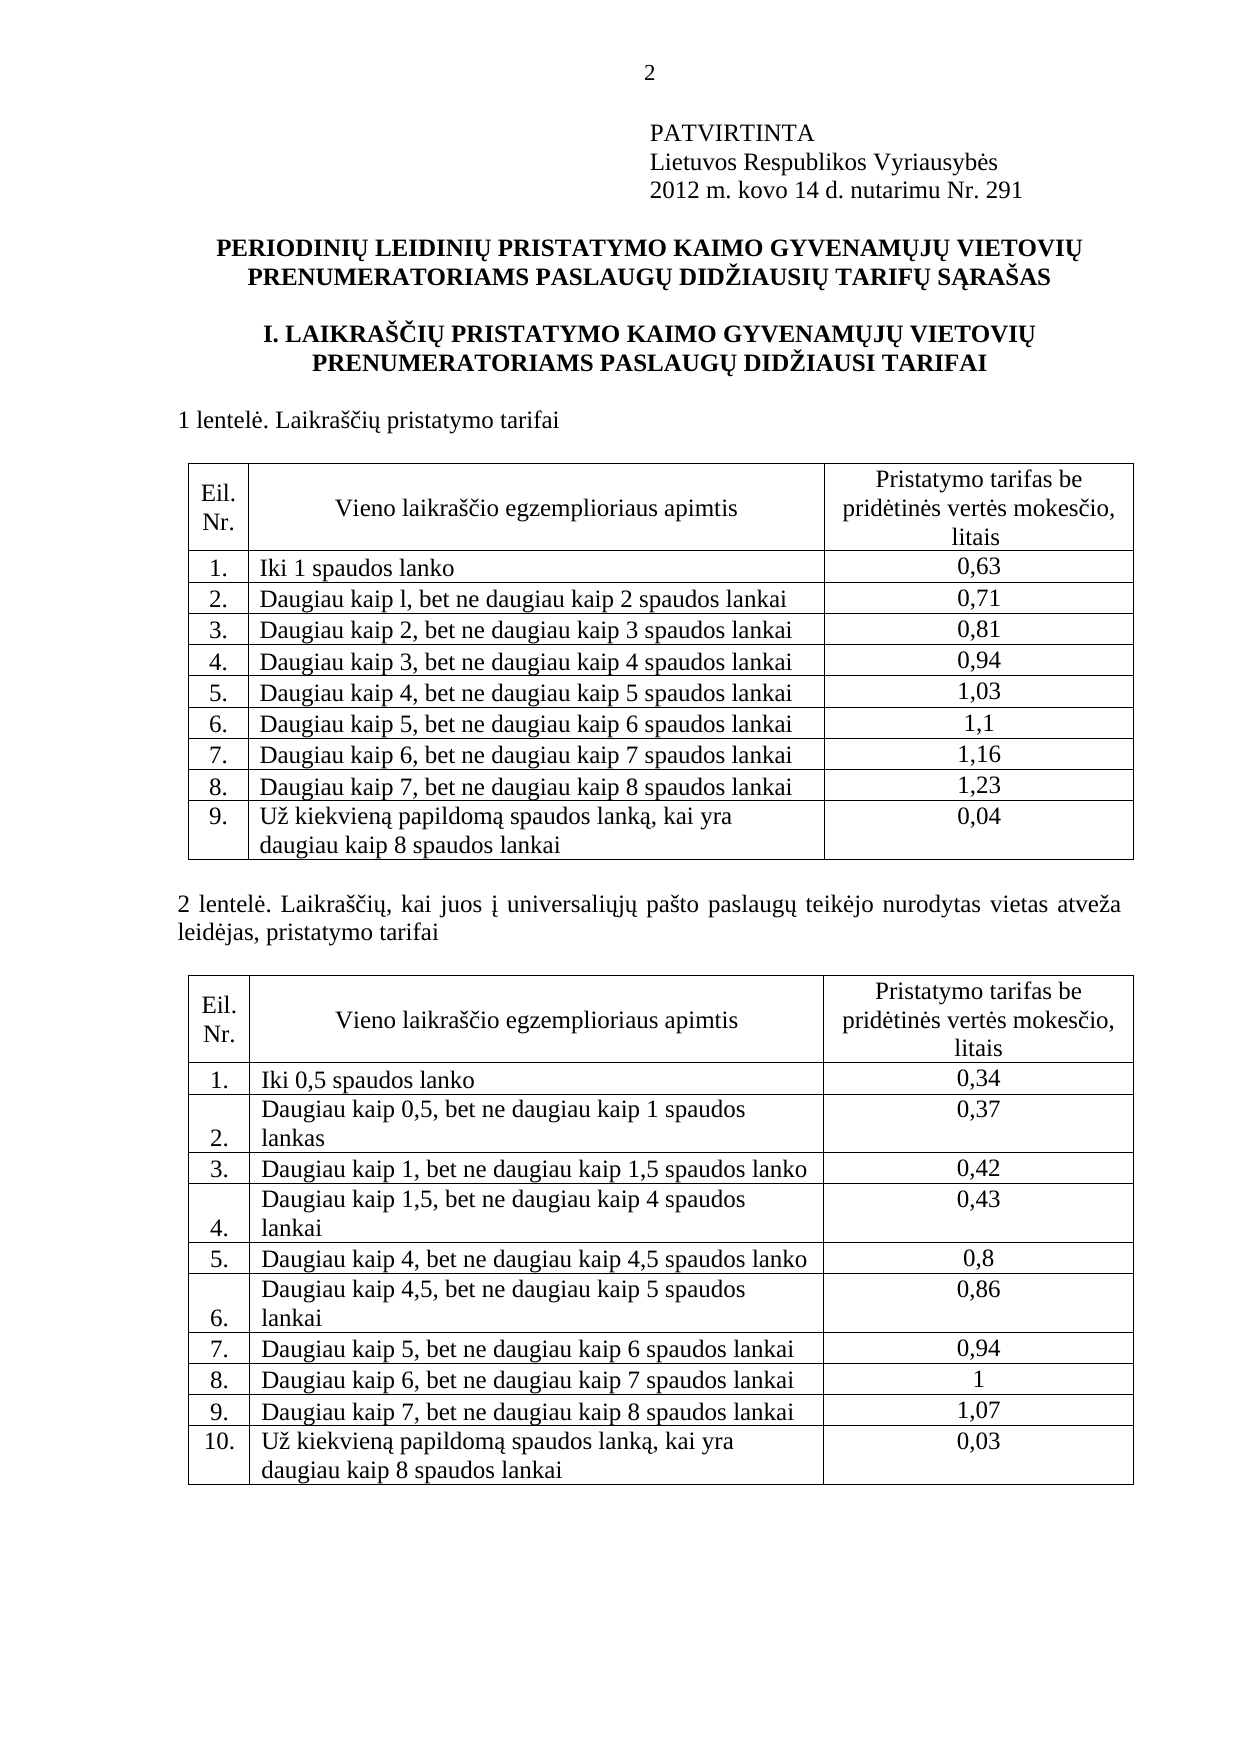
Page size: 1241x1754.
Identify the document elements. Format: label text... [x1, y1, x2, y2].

table_header Pristatymo tarifas be pridėtinės vertės mokesčio, litais [824, 976, 1133, 1062]
table_cell Daugiau kaip 3, bet ne daugiau kaip 4 spaudos lankai [249, 645, 824, 675]
table_cell 0,34 [824, 1063, 1133, 1093]
table_cell Daugiau kaip 7, bet ne daugiau kaip 8 spaudos lankai [249, 770, 824, 800]
table_cell 0,94 [824, 1333, 1133, 1363]
table_cell 7. [189, 739, 248, 769]
table_cell 1 [824, 1364, 1133, 1394]
table_cell 1. [189, 1063, 249, 1093]
table_cell 6. [189, 708, 248, 738]
table_cell 7. [189, 1333, 249, 1363]
table_cell Daugiau kaip 1,5, bet ne daugiau kaip 4 spaudos lankai [250, 1184, 823, 1242]
table_cell 1,1 [825, 708, 1133, 738]
table_cell 0,81 [825, 614, 1133, 644]
table_cell Už kiekvieną papildomą spaudos lanką, kai yra daugiau kaip 8 spaudos lankai [249, 801, 824, 859]
table_cell Daugiau kaip 4,5, bet ne daugiau kaip 5 spaudos lankai [250, 1274, 823, 1332]
table_cell 3. [189, 1153, 249, 1183]
table_header Eil. Nr. [189, 976, 249, 1062]
table_cell 0,63 [825, 551, 1133, 582]
table_cell Už kiekvieną papildomą spaudos lanką, kai yra daugiau kaip 8 spaudos lankai [250, 1426, 823, 1484]
text PERIODINIŲ LEIDINIŲ PRISTATYMO KAIMO GYVENAMŲJŲ VIETOVIŲ PRENUMERATORIAMS PASLAUGŲ DIDŽIAUSIŲ TARIFŲ SĄRAŠAS [177, 233, 1122, 291]
table_cell 1,23 [825, 770, 1133, 800]
table_cell 0,43 [824, 1184, 1133, 1242]
text 2012 m. kovo 14 d. nutarimu Nr. 291 [649, 176, 1122, 204]
table_cell Daugiau kaip 6, bet ne daugiau kaip 7 spaudos lankai [250, 1364, 823, 1394]
table_cell 5. [189, 676, 248, 707]
text I. LAIKRAŠČIŲ PRISTATYMO KAIMO GYVENAMŲJŲ VIETOVIŲ PRENUMERATORIAMS PASLAUGŲ DIDŽIAUSI TARIFAI [177, 319, 1122, 377]
table_cell 0,86 [824, 1274, 1133, 1332]
table_cell Daugiau kaip 6, bet ne daugiau kaip 7 spaudos lankai [249, 739, 824, 769]
table_cell 1,16 [825, 739, 1133, 769]
table_cell 6. [189, 1274, 249, 1332]
table_cell 0,8 [824, 1243, 1133, 1273]
text 1 lentelė. Laikraščių pristatymo tarifai [177, 406, 1122, 434]
table_cell 0,42 [824, 1153, 1133, 1183]
table_header Vieno laikraščio egzemplioriaus apimtis [250, 976, 823, 1062]
table_cell Daugiau kaip 5, bet ne daugiau kaip 6 spaudos lankai [250, 1333, 823, 1363]
table_cell Daugiau kaip 1, bet ne daugiau kaip 1,5 spaudos lanko [250, 1153, 823, 1183]
table_cell 0,03 [824, 1426, 1133, 1484]
table_cell 0,04 [825, 801, 1133, 859]
table_header Pristatymo tarifas be pridėtinės vertės mokesčio, litais [825, 464, 1133, 550]
table_cell 8. [189, 770, 248, 800]
table_cell 9. [189, 1395, 249, 1425]
table_cell 9. [189, 801, 248, 859]
table_cell 1,07 [824, 1395, 1133, 1425]
table_cell Daugiau kaip 4, bet ne daugiau kaip 5 spaudos lankai [249, 676, 824, 707]
table_cell 2. [189, 583, 248, 613]
table_header Vieno laikraščio egzemplioriaus apimtis [249, 464, 824, 550]
table_header Eil. Nr. [189, 464, 248, 550]
table_cell Daugiau kaip 7, bet ne daugiau kaip 8 spaudos lankai [250, 1395, 823, 1425]
table_cell Daugiau kaip 4, bet ne daugiau kaip 4,5 spaudos lanko [250, 1243, 823, 1273]
table_cell 5. [189, 1243, 249, 1273]
table_cell Iki 0,5 spaudos lanko [250, 1063, 823, 1093]
table_cell 10. [189, 1426, 249, 1484]
table_cell 4. [189, 645, 248, 675]
text PATVIRTINTA [649, 118, 1122, 147]
table_cell 0,94 [825, 645, 1133, 675]
table_cell 0,71 [825, 583, 1133, 613]
text 2 lentelė. Laikraščių, kai juos į universaliųjų pašto paslaugų teikėjo nurodytas vietas atveža leidėjas, pristatymo tarifai [177, 889, 1122, 946]
table_cell Daugiau kaip 5, bet ne daugiau kaip 6 spaudos lankai [249, 708, 824, 738]
text Lietuvos Respublikos Vyriausybės [649, 147, 1122, 176]
table_cell Iki 1 spaudos lanko [249, 551, 824, 582]
table_cell Daugiau kaip l, bet ne daugiau kaip 2 spaudos lankai [249, 583, 824, 613]
table_cell 3. [189, 614, 248, 644]
table_cell 0,37 [824, 1095, 1133, 1152]
table_cell 1. [189, 551, 248, 582]
table_cell 2. [189, 1095, 249, 1152]
table_cell Daugiau kaip 0,5, bet ne daugiau kaip 1 spaudos lankas [250, 1095, 823, 1152]
table_cell 8. [189, 1364, 249, 1394]
table_cell 4. [189, 1184, 249, 1242]
table_cell Daugiau kaip 2, bet ne daugiau kaip 3 spaudos lankai [249, 614, 824, 644]
table_cell 1,03 [825, 676, 1133, 707]
